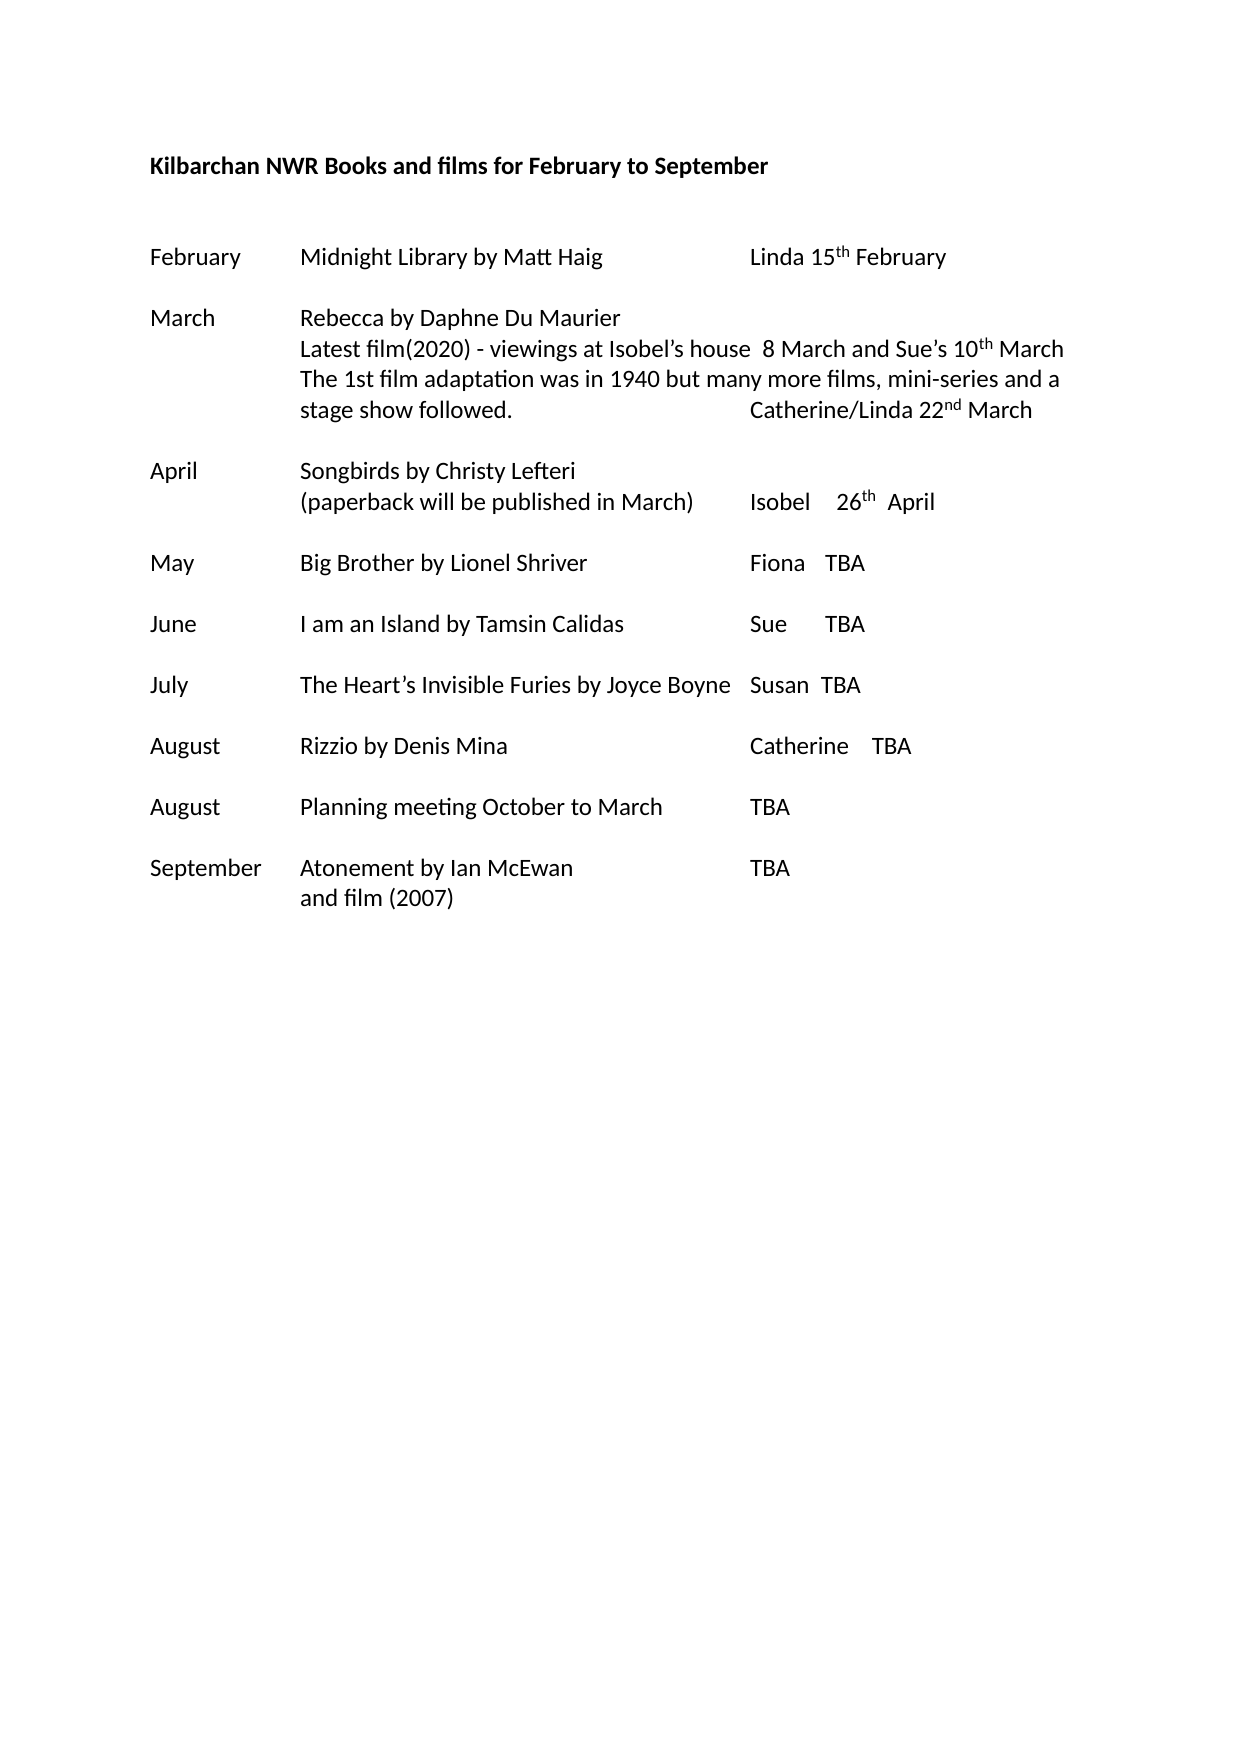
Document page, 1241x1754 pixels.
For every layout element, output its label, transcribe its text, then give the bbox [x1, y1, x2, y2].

text August Rizzio by Denis Mina Catherine TBA [150, 730, 1090, 760]
text Latest film(2020) - viewings at Isobel’s house 8 March and Sue’s 10th March [150, 333, 1090, 364]
text Kilbarchan NWR Books and films for February to September [150, 150, 1090, 181]
text The 1st film adaptation was in 1940 but many more films, mini-series and a stage show followed. Catherine/Linda 22nd March [300, 364, 1090, 425]
text September Atonement by Ian McEwan TBA [150, 852, 1090, 882]
text and film (2007) [150, 882, 1090, 913]
text March Rebecca by Daphne Du Maurier [150, 303, 1090, 333]
text April Songbirds by Christy Lefteri [150, 455, 1090, 486]
text February Midnight Library by Matt Haig Linda 15th February [150, 242, 1090, 272]
text August Planning meeting October to March TBA [150, 791, 1090, 821]
text July The Heart’s Invisible Furies by Joyce Boyne Susan TBA [150, 669, 1090, 699]
text (paperback will be published in March) Isobel 26th April [225, 486, 1090, 516]
text May Big Brother by Lionel Shriver Fiona TBA [150, 547, 1090, 577]
text June I am an Island by Tamsin Calidas Sue TBA [150, 608, 1090, 638]
